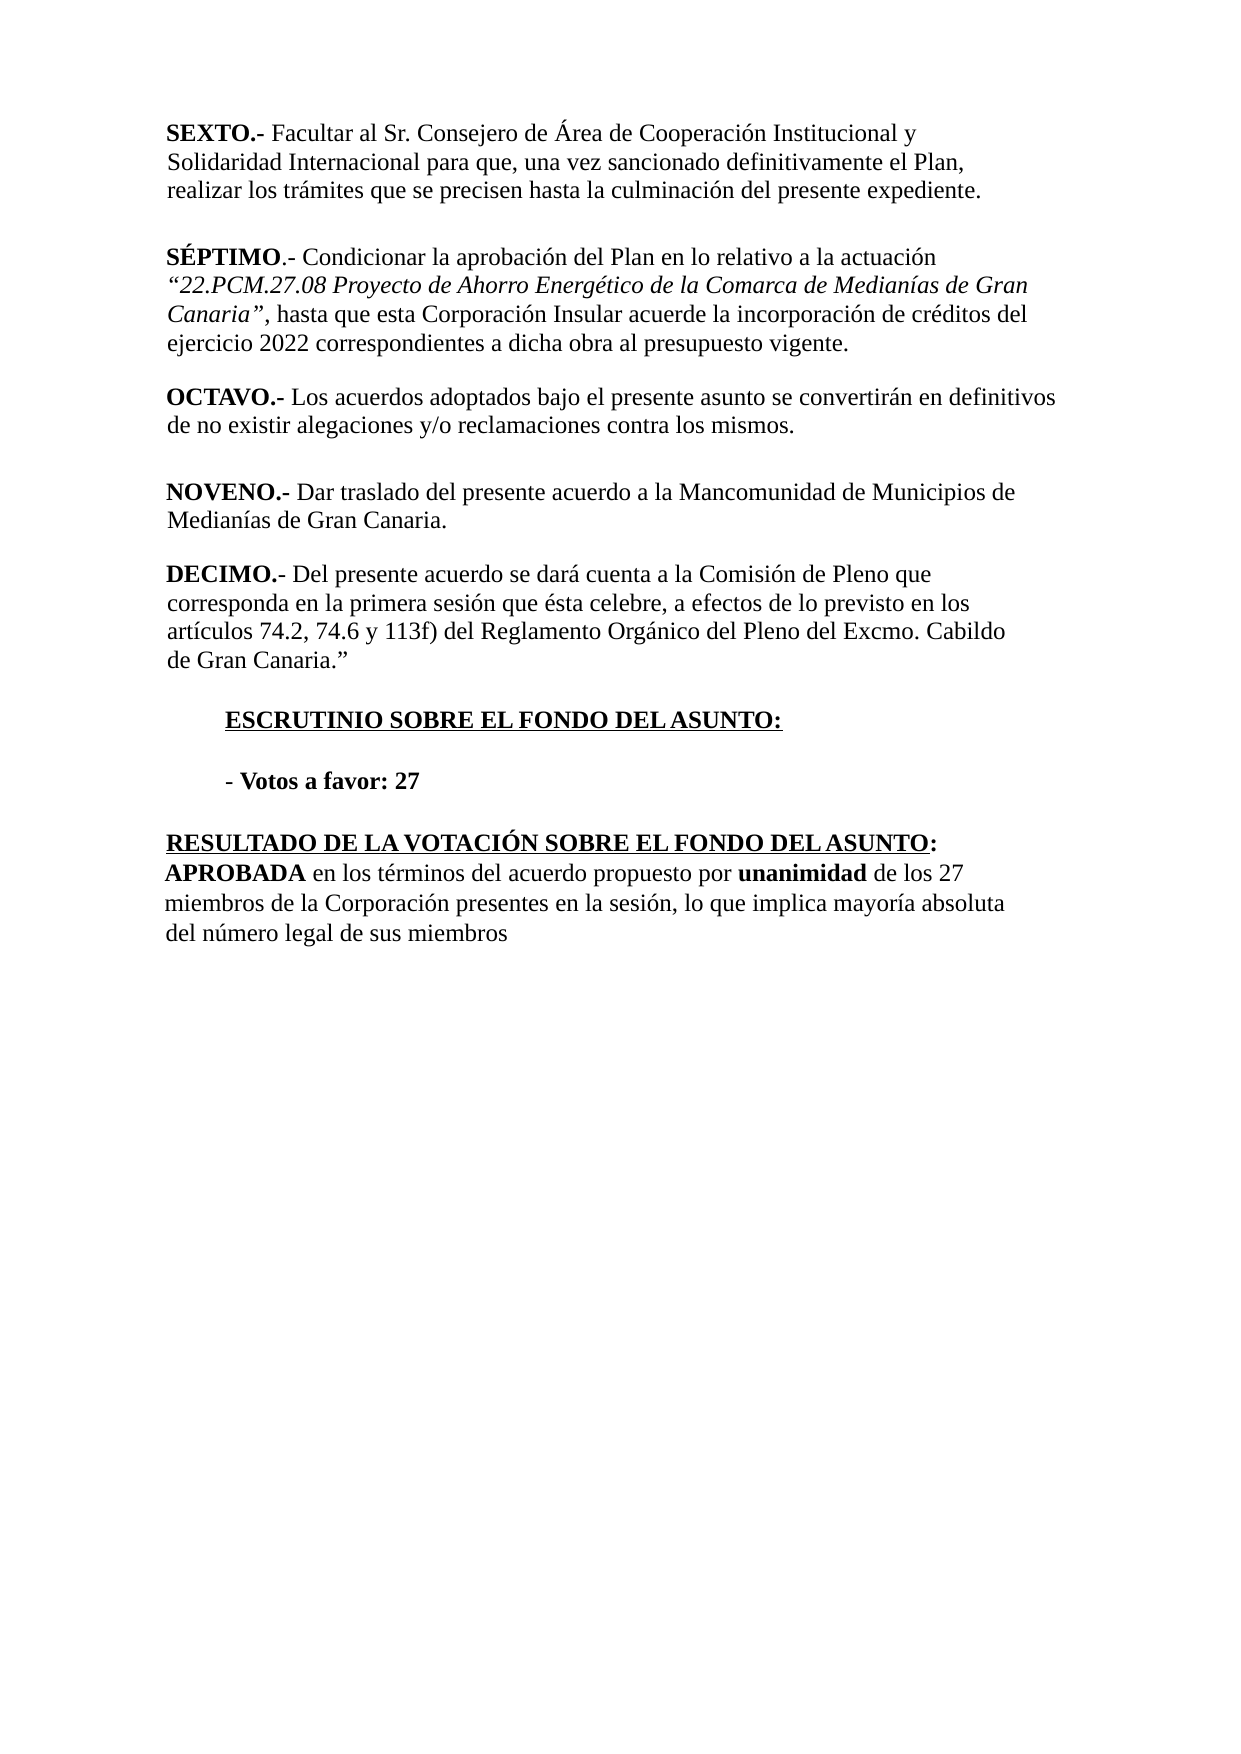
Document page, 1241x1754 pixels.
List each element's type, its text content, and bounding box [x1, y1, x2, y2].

text ESCRUTINIO SOBRE EL FONDO DEL ASUNTO: [225, 705, 1108, 734]
text DECIMO.- Del presente acuerdo se dará cuenta a la Comisión de Pleno que corresponda en la primera sesión que ésta celebre, a efectos de lo previsto en los artículos 74.2, 74.6 y 113f) del Reglamento Orgánico del Pleno del Excmo. Cabildo de Gran Canaria.” [166, 559, 1032, 674]
text OCTAVO.- Los acuerdos adoptados bajo el presente asunto se convertirán en definitivos de no existir alegaciones y/o reclamaciones contra los mismos. [166, 382, 1062, 439]
text NOVENO.- Dar traslado del presente acuerdo a la Mancomunidad de Municipios de Medianías de Gran Canaria. [166, 477, 1062, 534]
text SÉPTIMO.- Condicionar la aprobación del Plan en lo relativo a la actuación [166, 242, 1062, 271]
text - Votos a favor: 27 [225, 766, 1093, 795]
text RESULTADO DE LA VOTACIÓN SOBRE EL FONDO DEL ASUNTO: [166, 828, 1108, 857]
text “22.PCM.27.08 Proyecto de Ahorro Energético de la Comarca de Medianías de Gran Canaria”, hasta que esta Corporación Insular acuerde la incorporación de créditos del ejercicio 2022 correspondientes a dicha obra al presupuesto vigente. [166, 271, 1032, 357]
text miembros de la Corporación presentes en la sesión, lo que implica mayoría absoluta del número legal de sus miembros [164, 888, 1032, 947]
text APROBADA en los términos del acuerdo propuesto por unanimidad de los 27 [164, 858, 1032, 887]
text SEXTO.- Facultar al Sr. Consejero de Área de Cooperación Institucional y Solidaridad Internacional para que, una vez sancionado definitivamente el Plan, realizar los trámites que se precisen hasta la culminación del presente expediente. [166, 118, 1032, 204]
